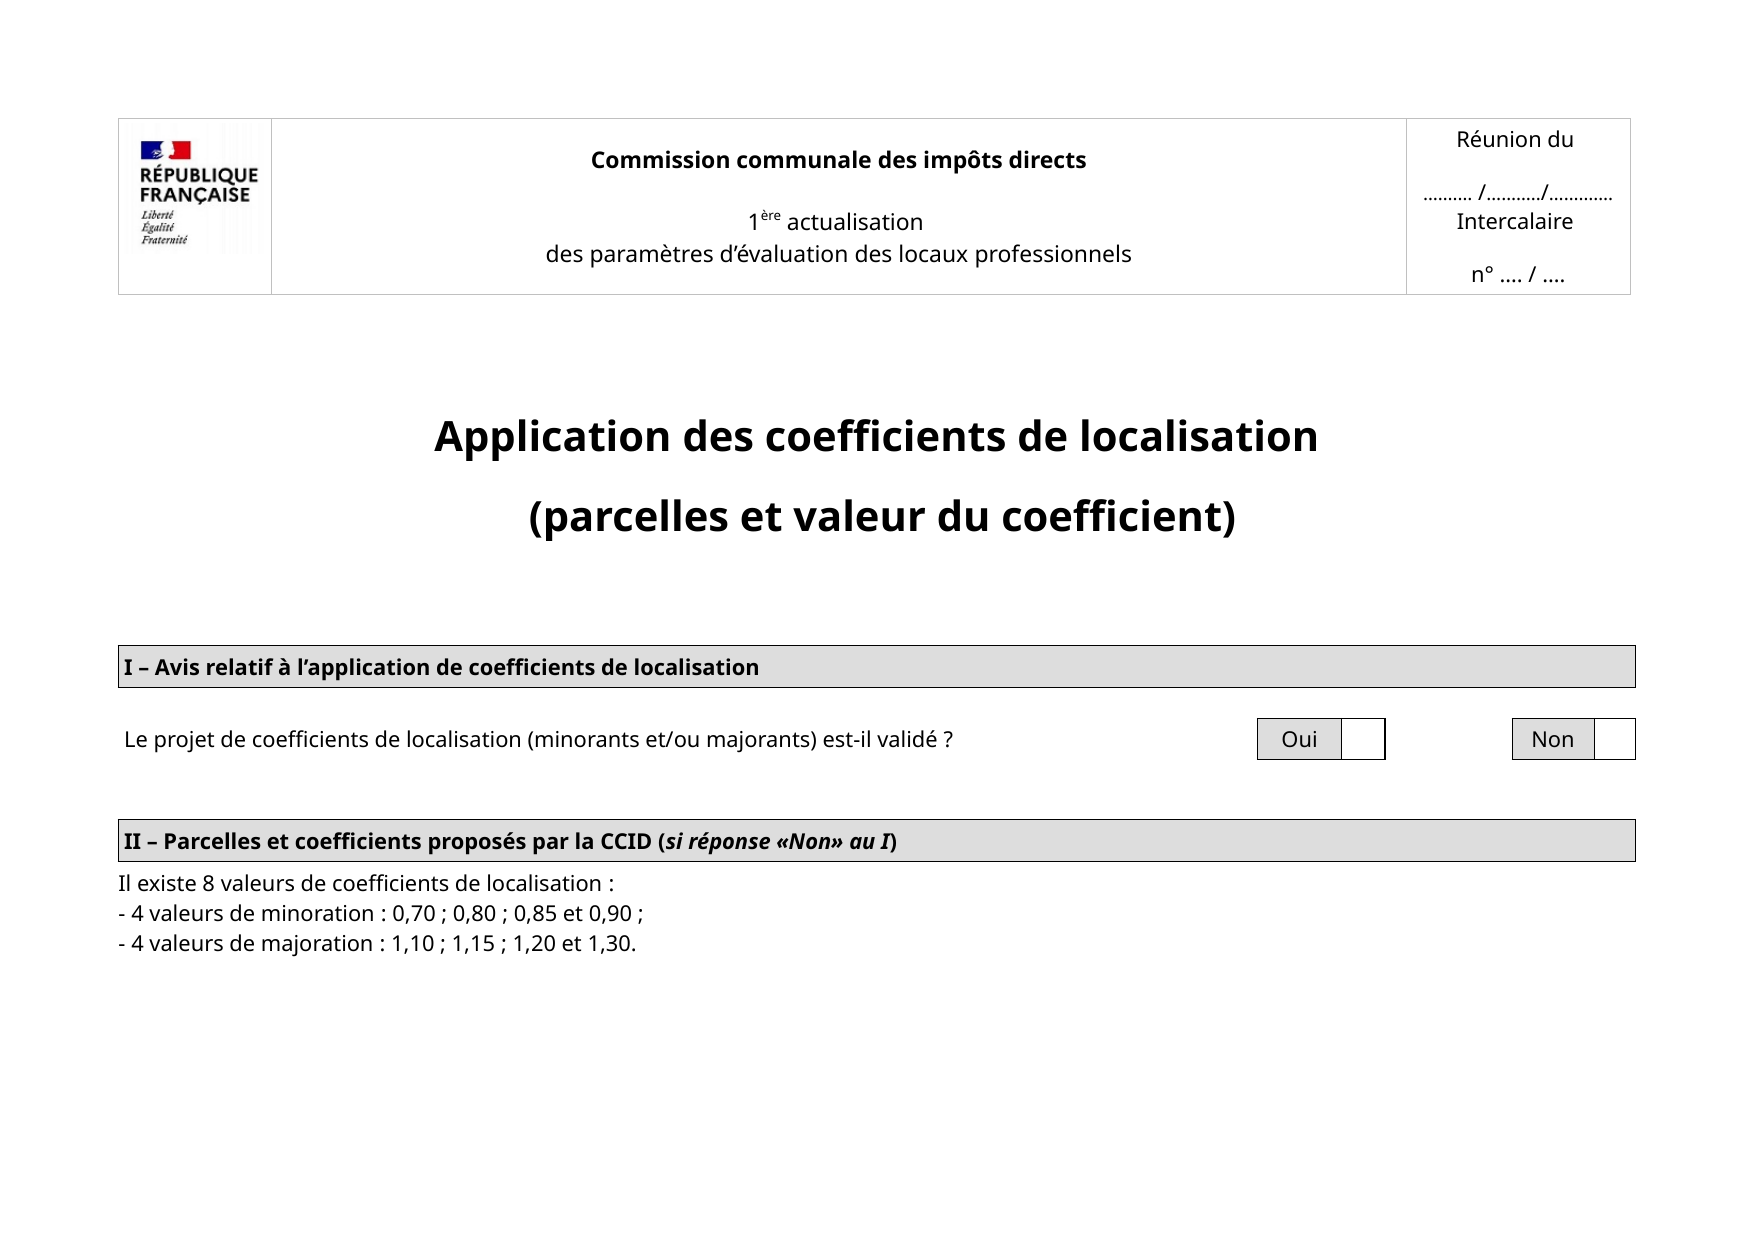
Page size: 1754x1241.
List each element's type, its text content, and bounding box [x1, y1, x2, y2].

table_header Non [1513, 719, 1594, 759]
text Application des coefficients de localisation [118, 407, 1636, 463]
table_header Oui [1258, 719, 1341, 759]
table_header [1595, 719, 1635, 759]
picture [123, 123, 268, 254]
text (parcelles et valeur du coefficient) [118, 486, 1636, 543]
table_header II – Parcelles et coefficients proposés par la CCID (si réponse «Non» au I) [119, 820, 1635, 861]
table_header Le projet de coefficients de localisation (minorants et/ou majorants) est-il validé ? [118, 718, 1257, 759]
text - 4 valeurs de majoration : 1,10 ; 1,15 ; 1,20 et 1,30. [118, 928, 1695, 958]
text Il existe 8 valeurs de coefficients de localisation : [118, 868, 1695, 898]
table_header [1386, 718, 1512, 759]
text - 4 valeurs de minoration : 0,70 ; 0,80 ; 0,85 et 0,90 ; [118, 898, 1695, 928]
table_header I – Avis relatif à l’application de coefficients de localisation [119, 646, 1635, 687]
table_header [1342, 719, 1384, 759]
